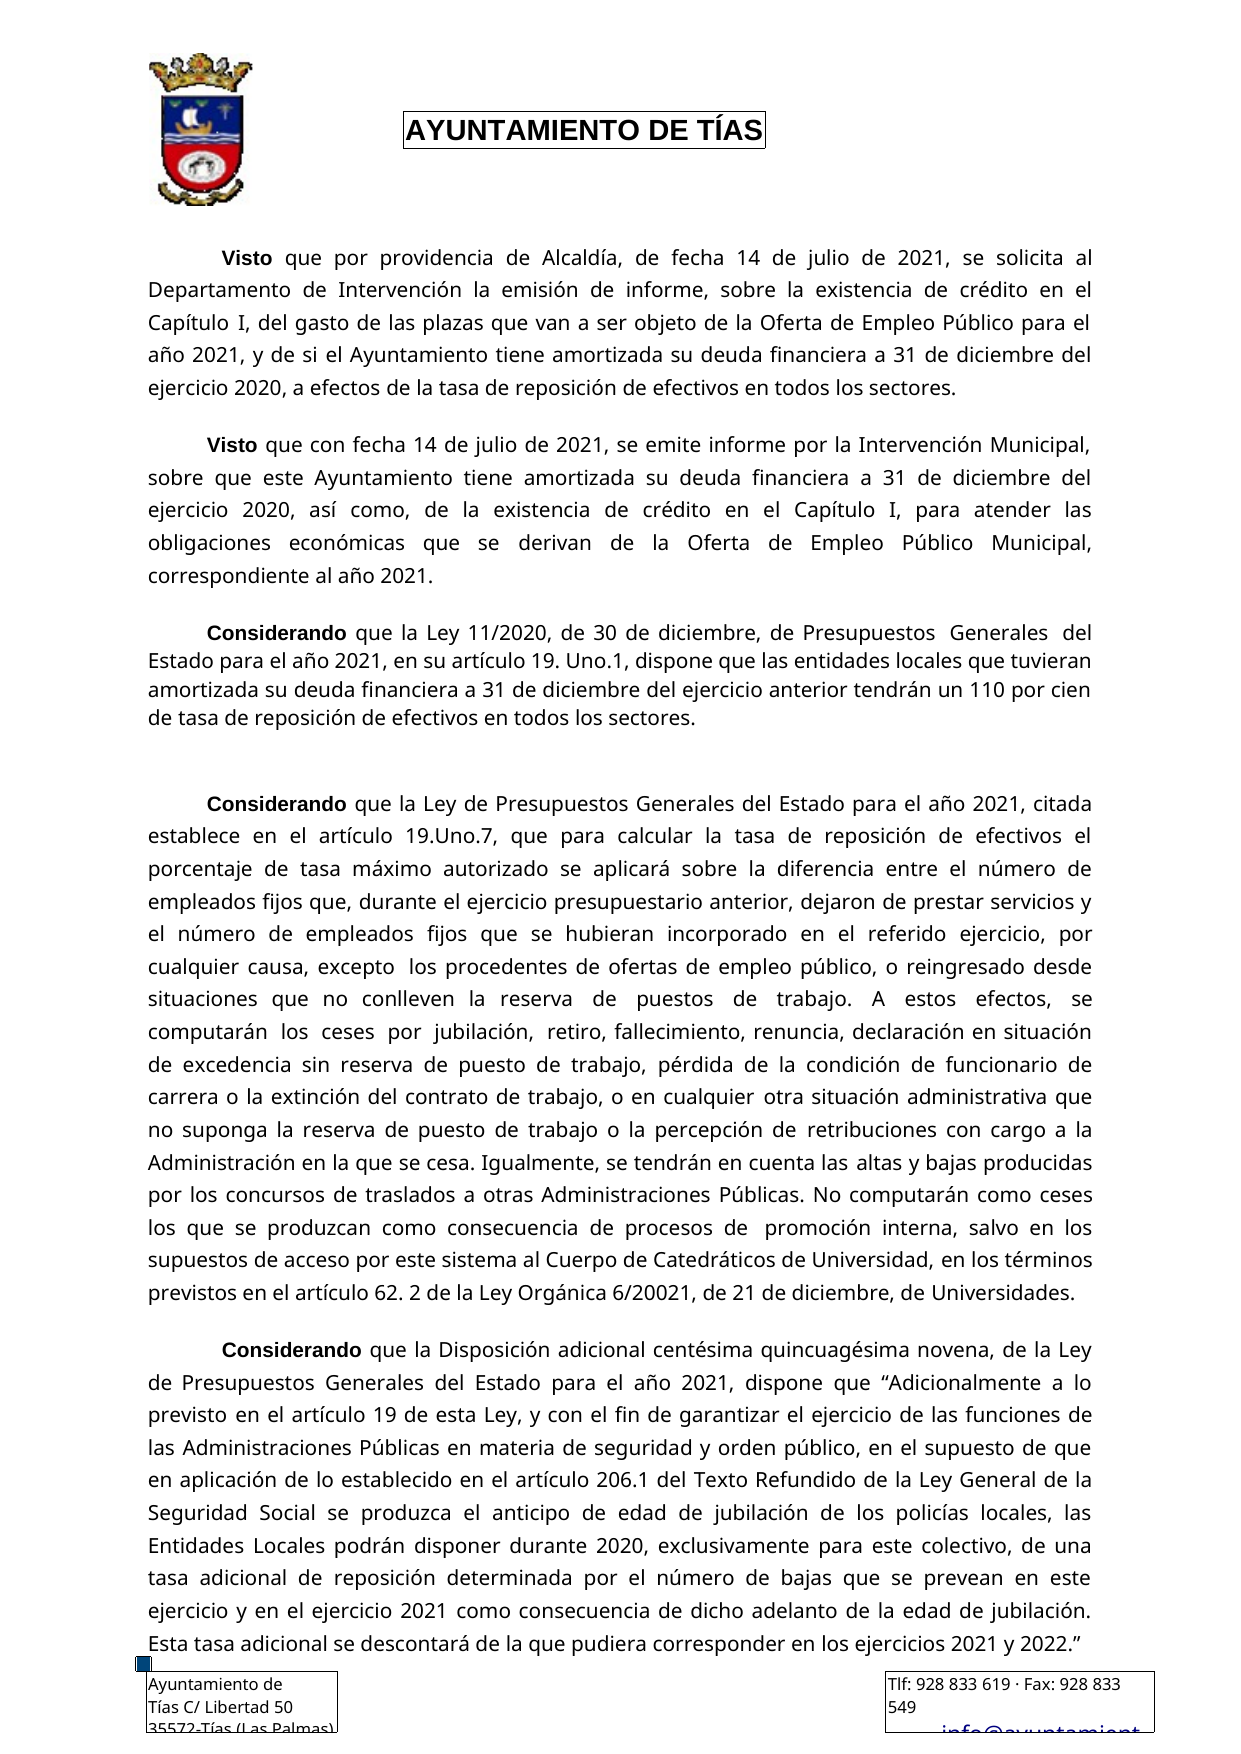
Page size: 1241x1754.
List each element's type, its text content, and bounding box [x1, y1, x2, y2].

text Considerando que la Disposición adicional centésima quincuagésima novena, de la Ley de Presupuestos Generales del Estado para el año 2021, dispone que “Adicionalmente a lo previsto en el artículo 19 de esta Ley, y con el fin de garantizar el ejercicio de las funciones de las Administraciones Públicas en materia de seguridad y orden público, en el supuesto de que en aplicación de lo establecido en el artículo 206.1 del Texto Refundido de la Ley General de la Seguridad Social se produzca el anticipo de edad de jubilación de los policías locales, las Entidades Locales podrán disponer durante 2020, exclusivamente para este colectivo, de una tasa adicional de reposición determinada por el número de bajas que se prevean en este ejercicio y en el ejercicio 2021 como consecuencia de dicho adelanto de la edad de jubilación. Esta tasa adicional se descontará de la que pudiera corresponder en los ejercicios 2021 y 2022.” [148, 1335, 1093, 1657]
text Visto que por providencia de Alcaldía, de fecha 14 de julio de 2021, se solicita al Departamento de Intervención la emisión de informe, sobre la existencia de crédito en el Capítulo I, del gasto de las plazas que van a ser objeto de la Oferta de Empleo Público para el año 2021, y de si el Ayuntamiento tiene amortizada su deuda financiera a 31 de diciembre del ejercicio 2020, a efectos de la tasa de reposición de efectivos en todos los sectores. [148, 243, 1093, 402]
text Considerando que la Ley 11/2020, de 30 de diciembre, de Presupuestos Generales del Estado para el año 2021, en su artículo 19. Uno.1, dispone que las entidades locales que tuvieran amortizada su deuda financiera a 31 de diciembre del ejercicio anterior tendrán un 110 por cien de tasa de reposición de efectivos en todos los sectores. [148, 618, 1093, 732]
text Considerando que la Ley de Presupuestos Generales del Estado para el año 2021, citada establece en el artículo 19.Uno.7, que para calcular la tasa de reposición de efectivos el porcentaje de tasa máximo autorizado se aplicará sobre la diferencia entre el número de empleados fijos que, durante el ejercicio presupuestario anterior, dejaron de prestar servicios y el número de empleados fijos que se hubieran incorporado en el referido ejercicio, por cualquier causa, excepto los procedentes de ofertas de empleo público, o reingresado desde situaciones que no conlleven la reserva de puestos de trabajo. A estos efectos, se computarán los ceses por jubilación, retiro, fallecimiento, renuncia, declaración en situación de excedencia sin reserva de puesto de trabajo, pérdida de la condición de funcionario de carrera o la extinción del contrato de trabajo, o en cualquier otra situación administrativa que no suponga la reserva de puesto de trabajo o la percepción de retribuciones con cargo a la Administración en la que se cesa. Igualmente, se tendrán en cuenta las altas y bajas producidas por los concursos de traslados a otras Administraciones Públicas. No computarán como ceses los que se produzcan como consecuencia de procesos de promoción interna, salvo en los supuestos de acceso por este sistema al Cuerpo de Catedráticos de Universidad, en los términos previstos en el artículo 62. 2 de la Ley Orgánica 6/20021, de 21 de diciembre, de Universidades. [148, 789, 1093, 1306]
text Visto que con fecha 14 de julio de 2021, se emite informe por la Intervención Municipal, sobre que este Ayuntamiento tiene amortizada su deuda financiera a 31 de diciembre del ejercicio 2020, así como, de la existencia de crédito en el Capítulo I, para atender las obligaciones económicas que se derivan de la Oferta de Empleo Público Municipal, correspondiente al año 2021. [148, 430, 1093, 589]
